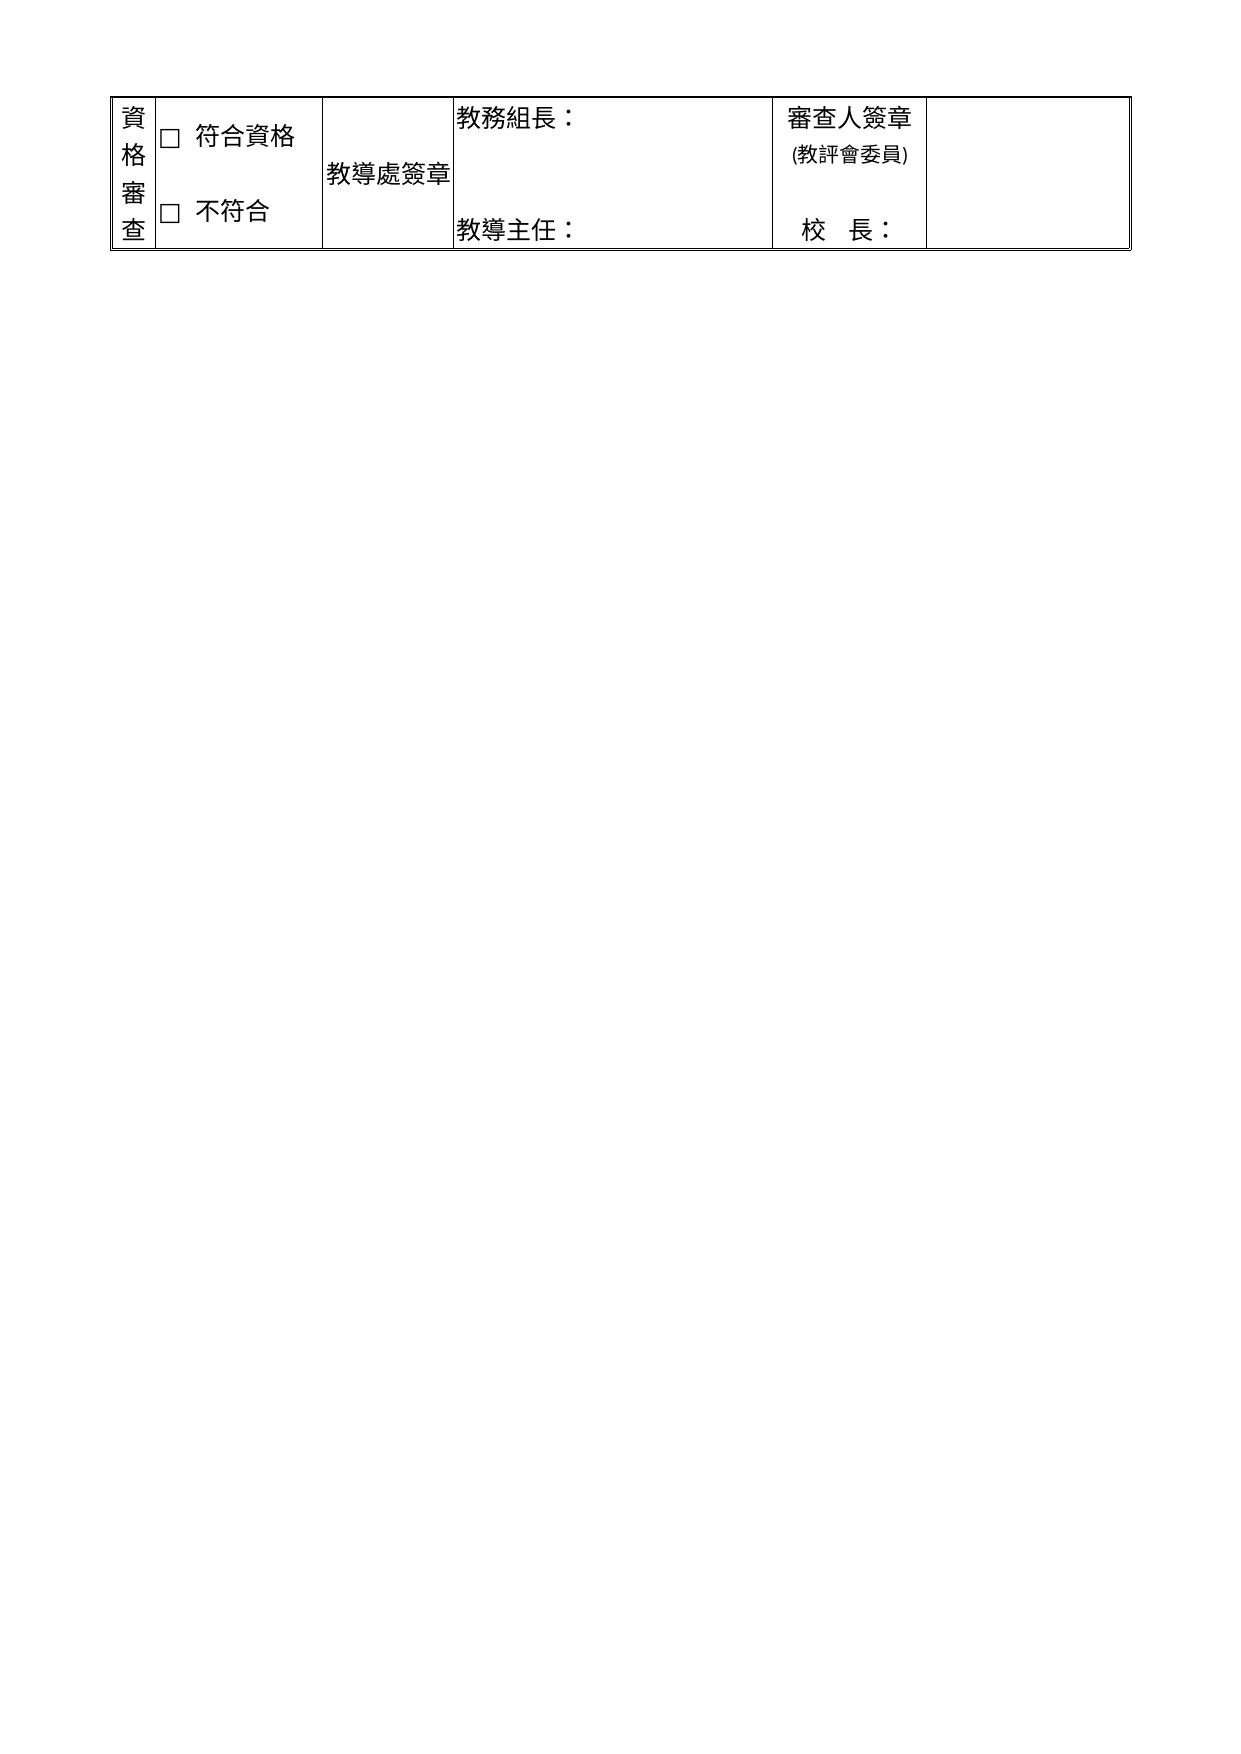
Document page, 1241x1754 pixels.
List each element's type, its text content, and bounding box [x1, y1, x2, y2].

table_cell 審查人簽章 (教評會委員) 校 長： [773, 98, 926, 247]
table_cell 符合資格 不符合 [156, 98, 322, 247]
table_cell 資 格 審 查 [113, 98, 155, 247]
table_cell [927, 98, 1129, 247]
table_cell 教務組長： 教導主任： [454, 98, 772, 247]
table_cell 教導處簽章 [323, 98, 453, 247]
